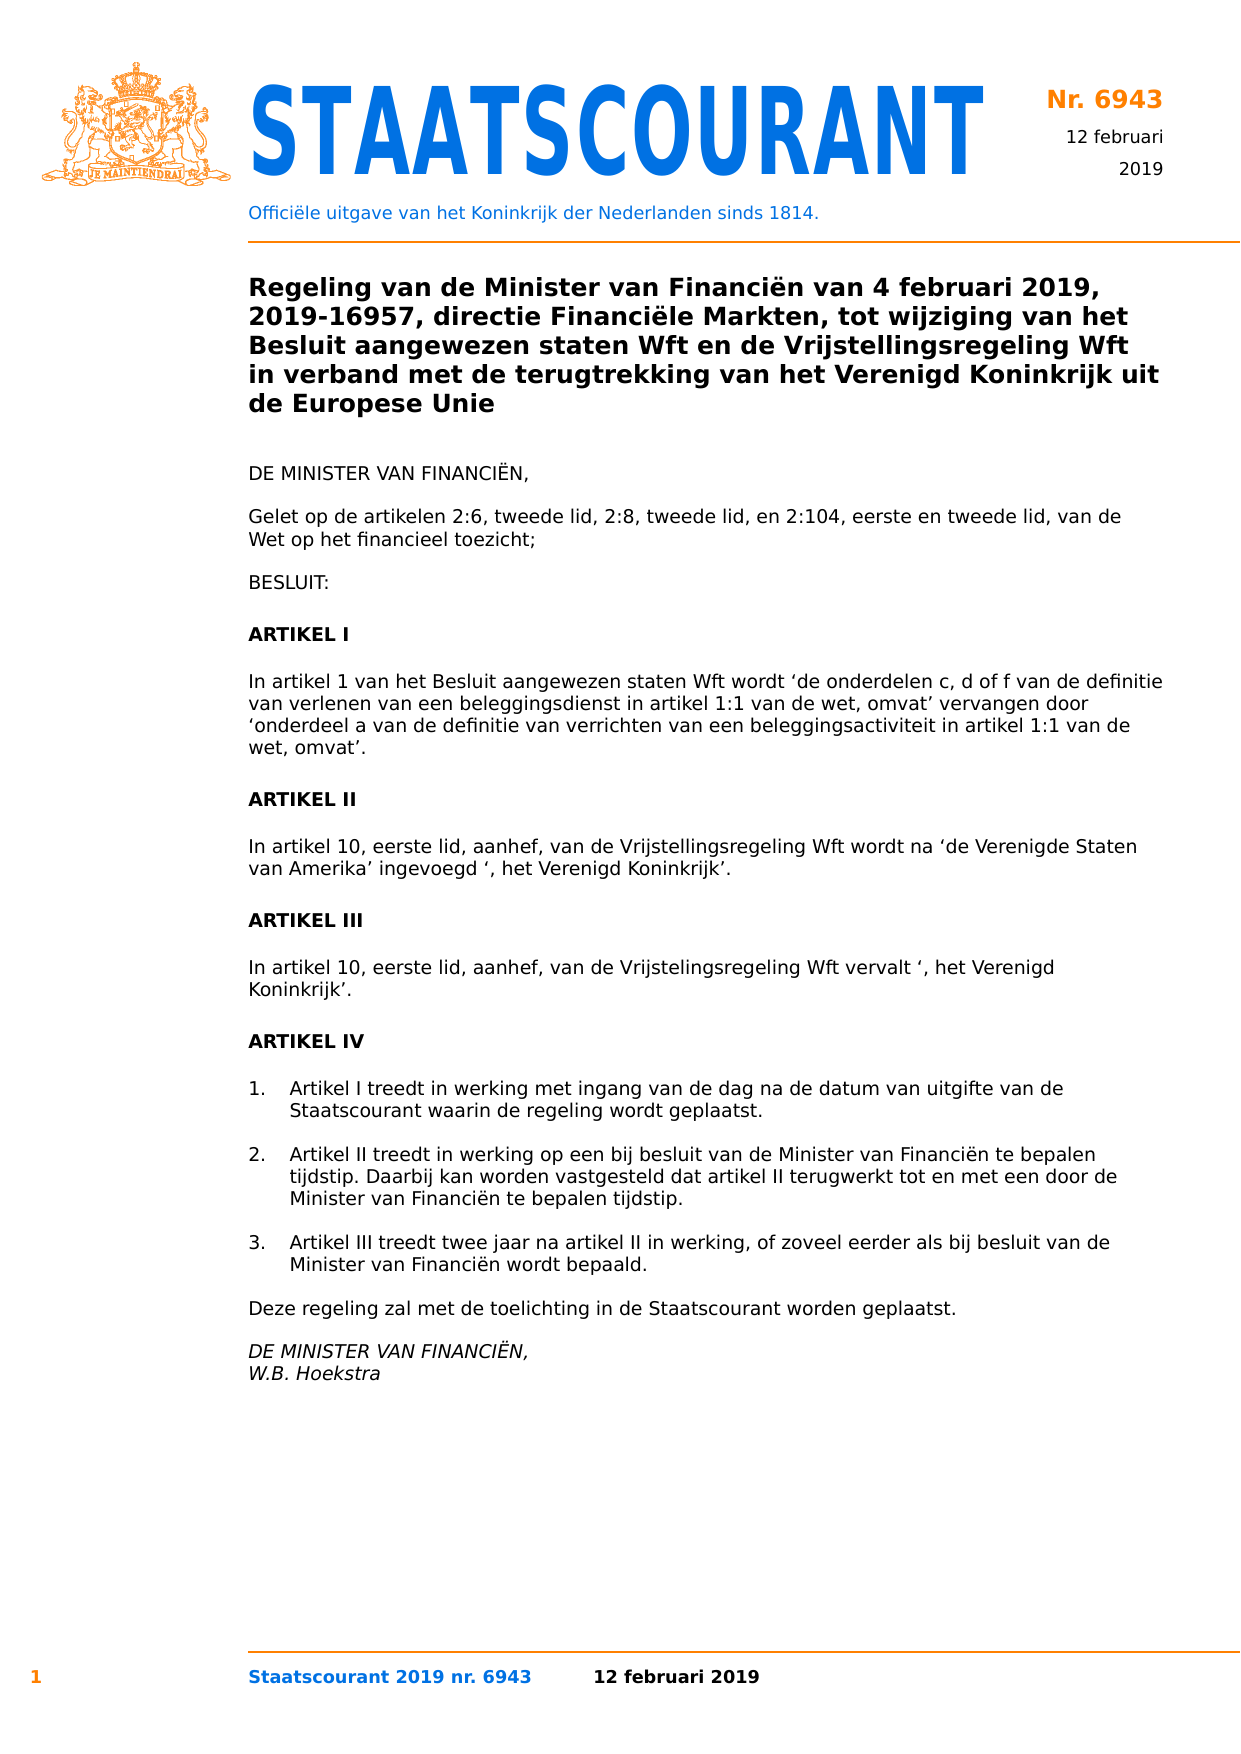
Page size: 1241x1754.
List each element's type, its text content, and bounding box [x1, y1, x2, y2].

text BESLUIT: [248, 572, 1163, 594]
table_cell 12 februari [998, 121, 1240, 153]
text DE MINISTER VAN FINANCIËN, W.B. Hoekstra [248, 1341, 1163, 1385]
subtitle ARTIKEL I [248, 624, 1163, 646]
table_header [25, 62, 248, 241]
text Gelet op de artikelen 2:6, tweede lid, 2:8, tweede lid, en 2:104, eerste en tweede lid, van de Wet op het financieel toezicht; [248, 506, 1163, 550]
table_cell 2019 [998, 153, 1240, 203]
text 1. Artikel I treedt in werking met ingang van de dag na de datum van uitgifte van de Staatscourant waarin de regeling wordt geplaatst. [248, 1078, 1163, 1122]
subtitle Regeling van de Minister van Financiën van 4 februari 2019, 2019-16957, directie Financiële Markten, tot wijziging van het Besluit aangewezen staten Wft en de Vrijstellingsregeling Wft in verband met de terugtrekking van het Verenigd Koninkrijk uit de Europese Unie [248, 273, 1163, 419]
text In artikel 1 van het Besluit aangewezen staten Wft wordt ‘de onderdelen c, d of f van de definitie van verlenen van een beleggingsdienst in artikel 1:1 van de wet, omvat’ vervangen door ‘onderdeel a van de definitie van verrichten van een beleggingsactiviteit in artikel 1:1 van de wet, omvat’. [248, 671, 1163, 759]
text Deze regeling zal met de toelichting in de Staatscourant worden geplaatst. [248, 1297, 1163, 1319]
text In artikel 10, eerste lid, aanhef, van de Vrijstelingsregeling Wft vervalt ‘, het Verenigd Koninkrijk’. [248, 957, 1163, 1001]
text In artikel 10, eerste lid, aanhef, van de Vrijstellingsregeling Wft wordt na ‘de Verenigde Staten van Amerika’ ingevoegd ‘, het Verenigd Koninkrijk’. [248, 836, 1163, 880]
table_cell Officiële uitgave van het Koninkrijk der Nederlanden sinds 1814. [248, 203, 1240, 241]
table_header STAATSCOURANT [248, 62, 998, 203]
subtitle ARTIKEL III [248, 910, 1163, 932]
text 2. Artikel II treedt in werking op een bij besluit van de Minister van Financiën te bepalen tijdstip. Daarbij kan worden vastgesteld dat artikel II terugwerkt tot en met een door de Minister van Financiën te bepalen tijdstip. [248, 1144, 1163, 1210]
text 3. Artikel III treedt twee jaar na artikel II in werking, of zoveel eerder als bij besluit van de Minister van Financiën wordt bepaald. [248, 1232, 1163, 1276]
picture [41, 62, 231, 186]
text DE MINISTER VAN FINANCIËN, [248, 463, 1163, 484]
subtitle ARTIKEL IV [248, 1031, 1163, 1053]
table_header Nr. 6943 [998, 62, 1240, 121]
subtitle ARTIKEL II [248, 789, 1163, 811]
